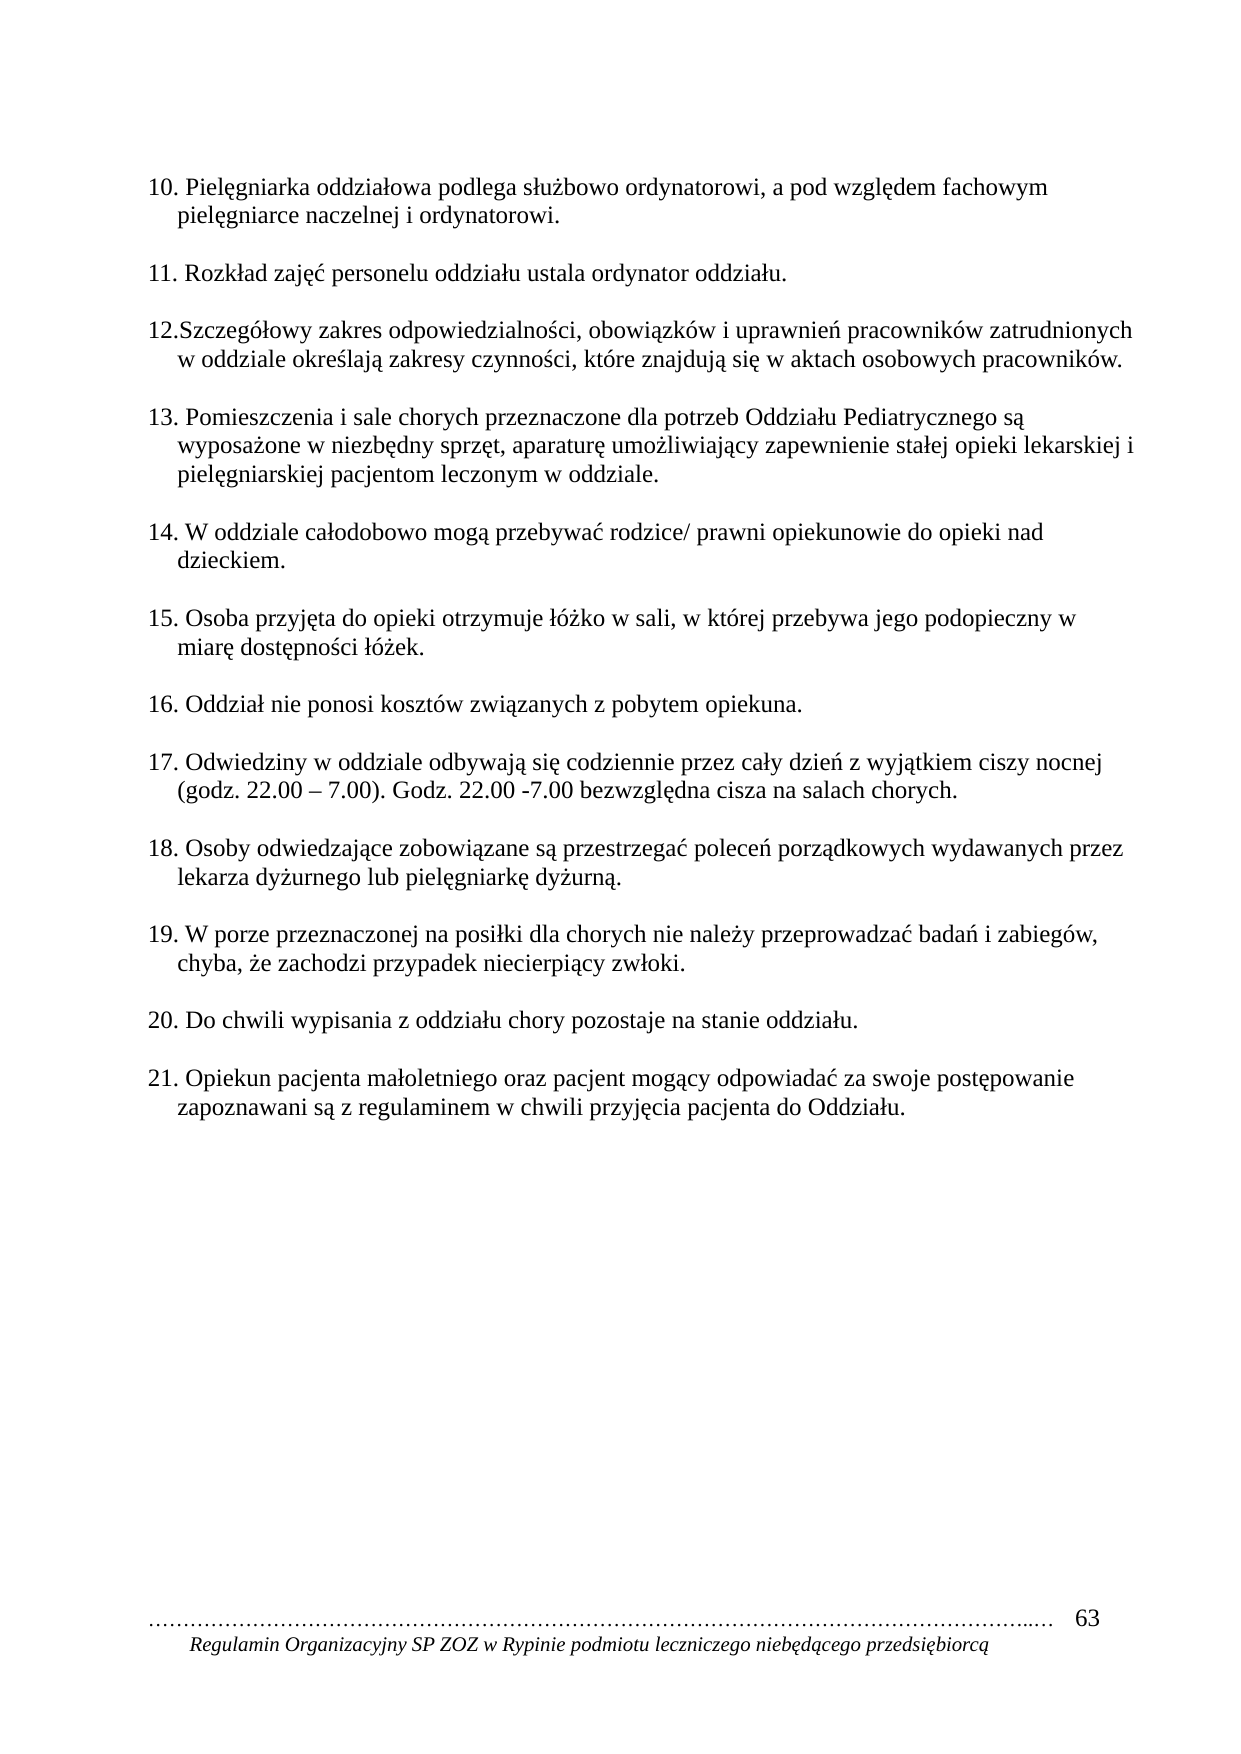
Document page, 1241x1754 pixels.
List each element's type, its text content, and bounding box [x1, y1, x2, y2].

list 11. Rozkład zajęć personelu oddziału ustala ordynator oddziału. [148, 258, 1137, 287]
list 15. Osoba przyjęta do opieki otrzymuje łóżko w sali, w której przebywa jego podopieczny w miarę dostępności łóżek. [148, 603, 1137, 660]
list 10. Pielęgniarka oddziałowa podlega służbowo ordynatorowi, a pod względem fachowym pielęgniarce naczelnej i ordynatorowi. [148, 172, 1137, 229]
list 18. Osoby odwiedzające zobowiązane są przestrzegać poleceń porządkowych wydawanych przez lekarza dyżurnego lub pielęgniarkę dyżurną. [148, 833, 1137, 890]
list 14. W oddziale całodobowo mogą przebywać rodzice/ prawni opiekunowie do opieki nad dzieckiem. [148, 517, 1137, 574]
list 19. W porze przeznaczonej na posiłki dla chorych nie należy przeprowadzać badań i zabiegów, chyba, że zachodzi przypadek niecierpiący zwłoki. [148, 919, 1137, 977]
list 20. Do chwili wypisania z oddziału chory pozostaje na stanie oddziału. [148, 1005, 1137, 1034]
list 21. Opiekun pacjenta małoletniego oraz pacjent mogący odpowiadać za swoje postępowanie zapoznawani są z regulaminem w chwili przyjęcia pacjenta do Oddziału. [148, 1063, 1137, 1120]
list 17. Odwiedziny w oddziale odbywają się codziennie przez cały dzień z wyjątkiem ciszy nocnej (godz. 22.00 – 7.00). Godz. 22.00 -7.00 bezwzględna cisza na salach chorych. [148, 747, 1137, 804]
list 13. Pomieszczenia i sale chorych przeznaczone dla potrzeb Oddziału Pediatrycznego są wyposażone w niezbędny sprzęt, aparaturę umożliwiający zapewnienie stałej opieki lekarskiej i pielęgniarskiej pacjentom leczonym w oddziale. [148, 402, 1137, 488]
list 12.Szczegółowy zakres odpowiedzialności, obowiązków i uprawnień pracowników zatrudnionych w oddziale określają zakresy czynności, które znajdują się w aktach osobowych pracowników. [148, 315, 1137, 373]
list 16. Oddział nie ponosi kosztów związanych z pobytem opiekuna. [148, 689, 1137, 718]
